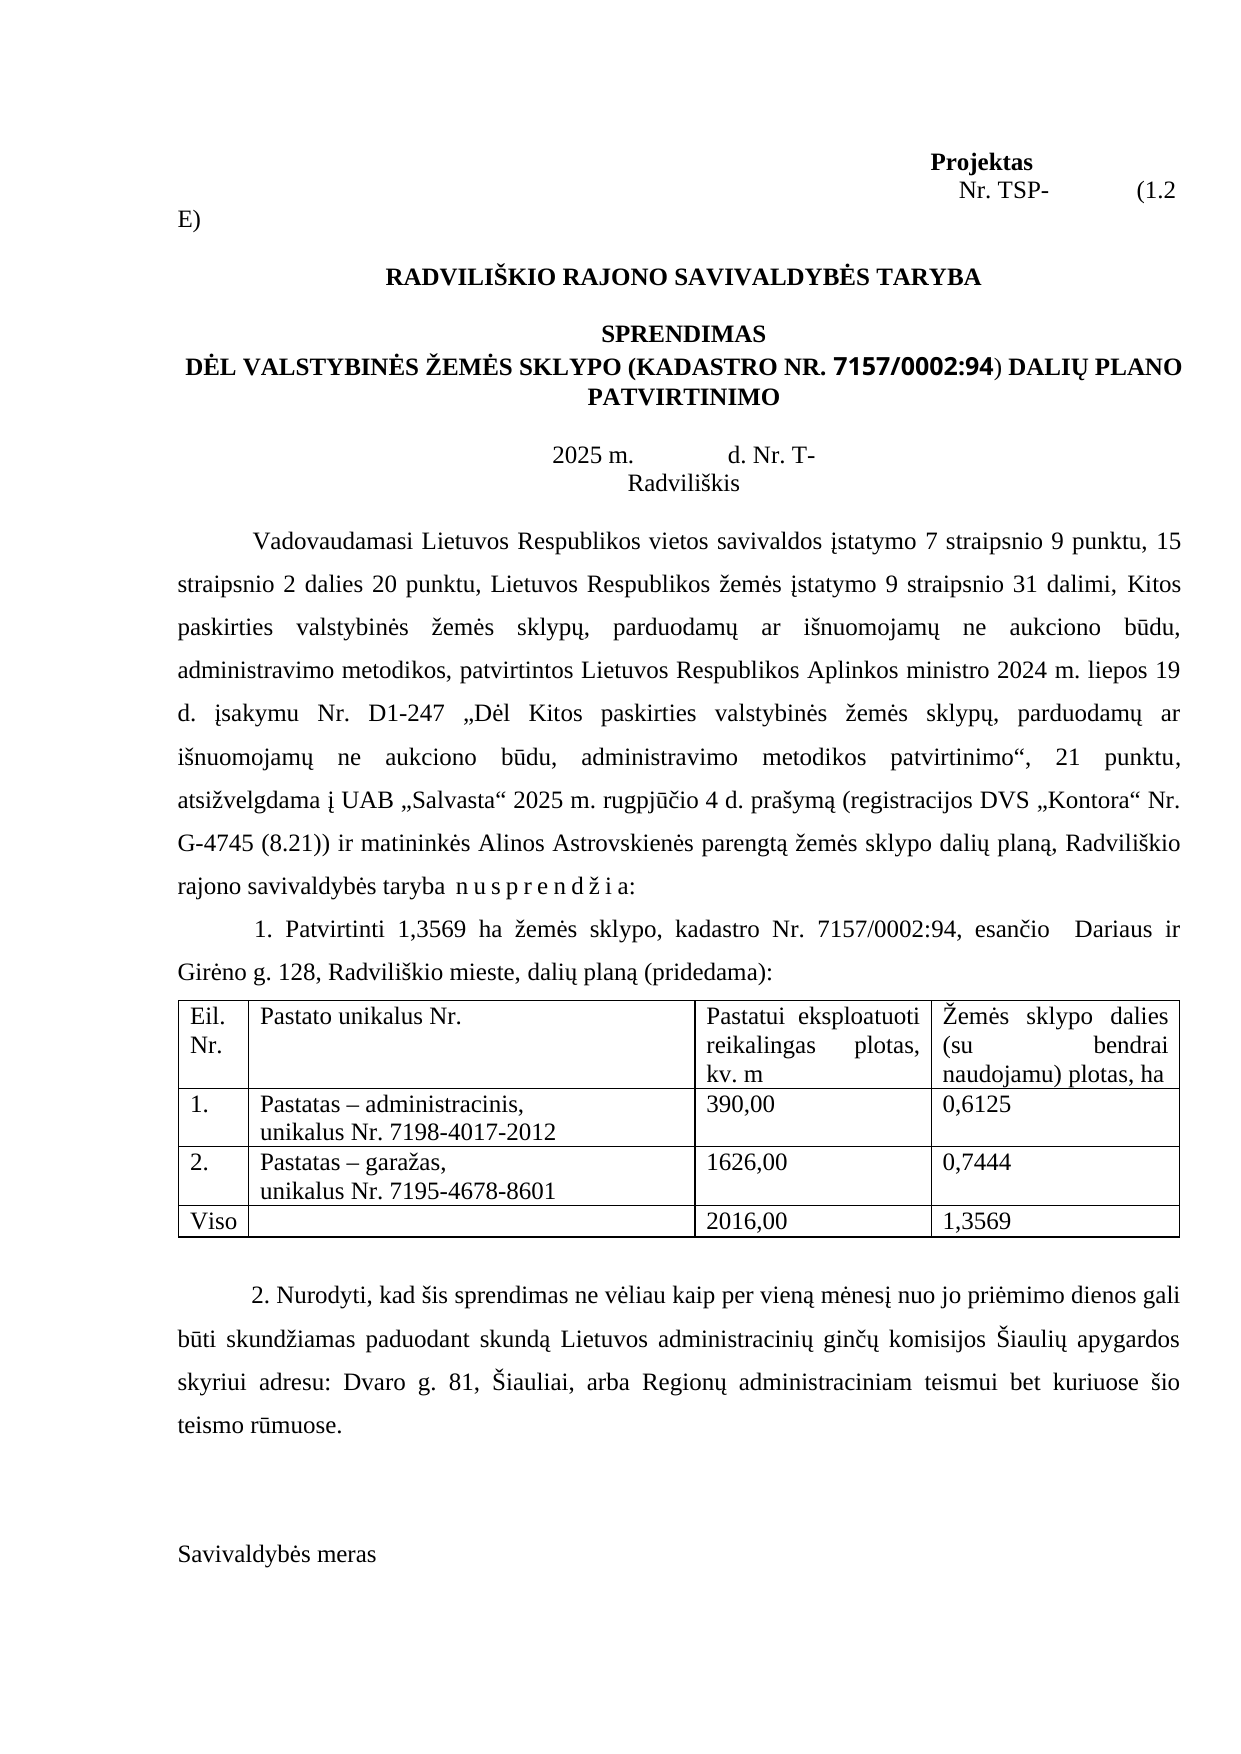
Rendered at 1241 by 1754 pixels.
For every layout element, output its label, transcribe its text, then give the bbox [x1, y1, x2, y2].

text Radviliškis [177, 468, 1190, 497]
table_cell Pastatas – garažas, unikalus Nr. 7195-4678-8601 [249, 1147, 694, 1205]
text 2. Nurodyti, kad šis sprendimas ne vėliau kaip per vieną mėnesį nuo jo priėmimo dienos gali būti skundžiamas paduodant skundą Lietuvos administracinių ginčų komisijos Šiaulių apygardos skyriui adresu: Dvaro g. 81, Šiauliai, arba Regionų administraciniam teismui bet kuriuose šio teismo rūmuose. [177, 1281, 1181, 1439]
table_header Pastatui eksploatuoti reikalingas plotas, kv. m [696, 1001, 931, 1088]
text DĖL valstybinės žemės sklypo (kadastro Nr. 7157/0002:94) dalių plano patvirtinimo [177, 348, 1190, 411]
text 2025 m. d. Nr. T- [177, 440, 1190, 468]
table_cell 0,7444 [932, 1147, 1179, 1205]
table_cell 2016,00 [696, 1206, 931, 1236]
text 1. Patvirtinti 1,3569 ha žemės sklypo, kadastro Nr. 7157/0002:94, esančio Dariaus ir Girėno g. 128, Radviliškio mieste, dalių planą (pridedama): [177, 914, 1181, 986]
text Nr. TSP- (1.2 E) [177, 176, 1181, 233]
table_cell 1,3569 [932, 1206, 1179, 1236]
table_cell 1. [179, 1089, 248, 1146]
table_cell 0,6125 [932, 1089, 1179, 1146]
table_cell 390,00 [696, 1089, 931, 1146]
table_cell [249, 1206, 694, 1236]
table_cell 2. [179, 1147, 248, 1205]
text Projektas [177, 147, 1181, 176]
table_cell 1626,00 [696, 1147, 931, 1205]
table_cell Viso [179, 1206, 248, 1236]
text Savivaldybės meras [177, 1539, 1181, 1568]
table_cell Pastatas – administracinis, unikalus Nr. 7198-4017-2012 [249, 1089, 694, 1146]
table_header Eil. Nr. [179, 1001, 248, 1088]
table_header Pastato unikalus Nr. [249, 1001, 694, 1088]
text radviliškio rajono SAVIVALDYBĖS TARYBA [177, 262, 1190, 291]
text Vadovaudamasi Lietuvos Respublikos vietos savivaldos įstatymo 7 straipsnio 9 punktu, 15 straipsnio 2 dalies 20 punktu, Lietuvos Respublikos žemės įstatymo 9 straipsnio 31 dalimi, Kitos paskirties valstybinės žemės sklypų, parduodamų ar išnuomojamų ne aukciono būdu, administravimo metodikos, patvirtintos Lietuvos Respublikos Aplinkos ministro 2024 m. liepos 19 d. įsakymu Nr. D1-247 „Dėl Kitos paskirties valstybinės žemės sklypų, parduodamų ar išnuomojamų ne aukciono būdu, administravimo metodikos patvirtinimo“, 21 punktu, atsižvelgdama į UAB „Salvasta“ 2025 m. rugpjūčio 4 d. prašymą (registracijos DVS „Kontora“ Nr. G-4745 (8.21)) ir matininkės Alinos Astrovskienės parengtą žemės sklypo dalių planą, Radviliškio rajono savivaldybės taryba nusprendžia: [177, 526, 1181, 900]
table_header Žemės sklypo dalies (su bendrai naudojamu) plotas, ha [932, 1001, 1179, 1088]
text SPRENDIMAS [177, 319, 1190, 348]
